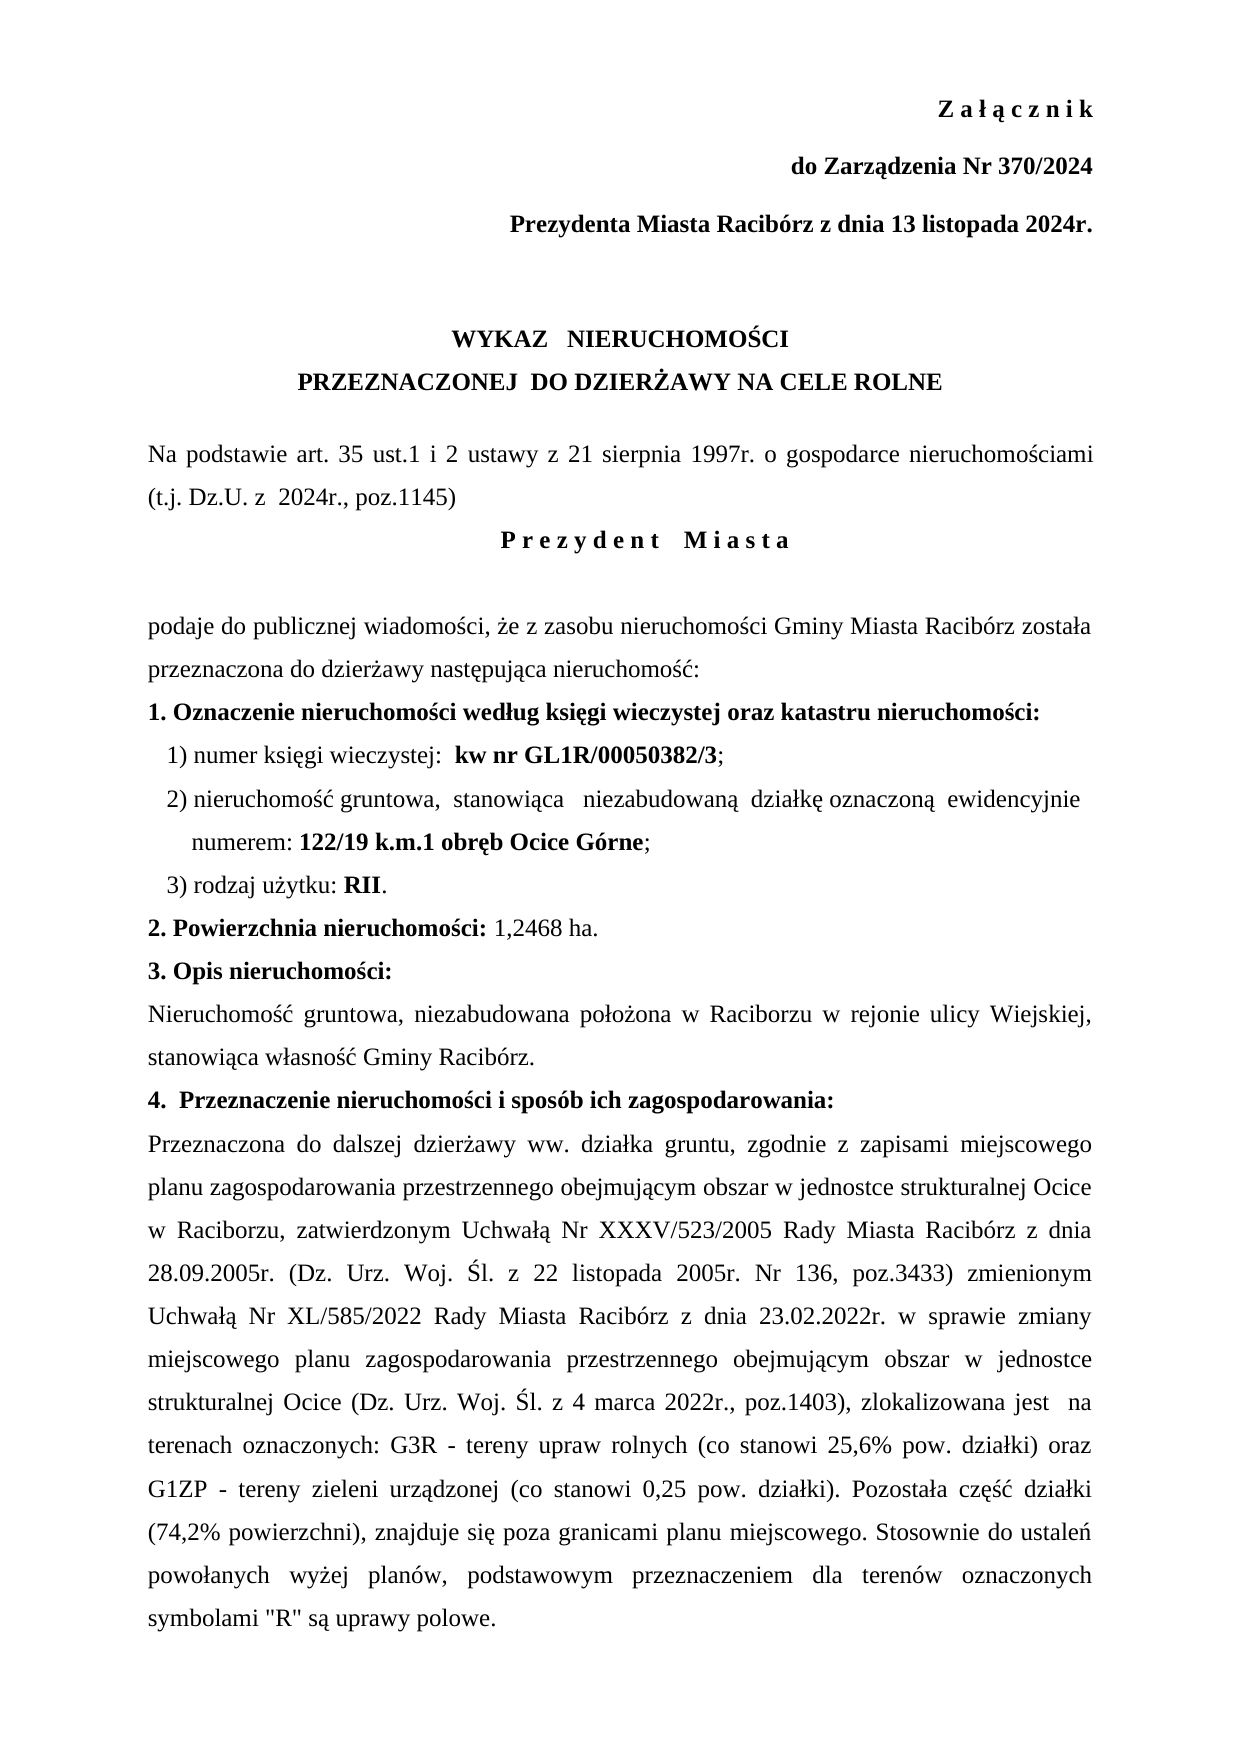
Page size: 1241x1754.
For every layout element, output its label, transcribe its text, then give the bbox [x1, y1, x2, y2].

text P r e z y d e n t M i a s t a [148, 525, 1141, 597]
text do Zarządzenia Nr 370/2024 [148, 151, 1093, 180]
text 2. Powierzchnia nieruchomości: 1,2468 ha. [148, 913, 1093, 942]
text numerem: 122/19 k.m.1 obręb Ocice Górne; [148, 827, 1093, 856]
text Przeznaczona do dalszej dzierżawy ww. działka gruntu, zgodnie z zapisami miejscowego planu zagospodarowania przestrzennego obejmującym obszar w jednostce strukturalnej Ocice w Raciborzu, zatwierdzonym Uchwałą Nr XXXV/523/2005 Rady Miasta Racibórz z dnia 28.09.2005r. (Dz. Urz. Woj. Śl. z 22 listopada 2005r. Nr 136, poz.3433) zmienionym Uchwałą Nr XL/585/2022 Rady Miasta Racibórz z dnia 23.02.2022r. w sprawie zmiany miejscowego planu zagospodarowania przestrzennego obejmującym obszar w jednostce strukturalnej Ocice (Dz. Urz. Woj. Śl. z 4 marca 2022r., poz.1403), zlokalizowana jest na terenach oznaczonych: G3R - tereny upraw rolnych (co stanowi 25,6% pow. działki) oraz G1ZP - tereny zieleni urządzonej (co stanowi 0,25 pow. działki). Pozostała część działki (74,2% powierzchni), znajduje się poza granicami planu miejscowego. Stosownie do ustaleń powołanych wyżej planów, podstawowym przeznaczeniem dla terenów oznaczonych symbolami "R" są uprawy polowe. [148, 1129, 1093, 1632]
text 1) numer księgi wieczystej: kw nr GL1R/00050382/3; [148, 741, 1093, 769]
text Z a ł ą c z n i k [148, 94, 1093, 122]
text Nieruchomość gruntowa, niezabudowana położona w Raciborzu w rejonie ulicy Wiejskiej, stanowiąca własność Gminy Racibórz. [148, 999, 1093, 1071]
text 4. Przeznaczenie nieruchomości i sposób ich zagospodarowania: [148, 1086, 1093, 1114]
subtitle PRZEZNACZONEJ DO DZIERŻAWY NA CELE ROLNE [148, 367, 1093, 396]
text 1. Oznaczenie nieruchomości według księgi wieczystej oraz katastru nieruchomości: [148, 697, 1093, 726]
text Prezydenta Miasta Racibórz z dnia 13 listopada 2024r. [148, 209, 1093, 237]
subtitle WYKAZ NIERUCHOMOŚCI [148, 324, 1093, 352]
text 2) nieruchomość gruntowa, stanowiąca niezabudowaną działkę oznaczoną ewidencyjnie [148, 784, 1093, 812]
text 3. Opis nieruchomości: [148, 956, 1093, 985]
text Na podstawie art. 35 ust.1 i 2 ustawy z 21 sierpnia 1997r. o gospodarce nieruchomościami (t.j. Dz.U. z 2024r., poz.1145) [148, 439, 1096, 511]
text podaje do publicznej wiadomości, że z zasobu nieruchomości Gminy Miasta Racibórz została przeznaczona do dzierżawy następująca nieruchomość: [148, 611, 1093, 683]
text 3) rodzaj użytku: RII. [148, 870, 1093, 899]
